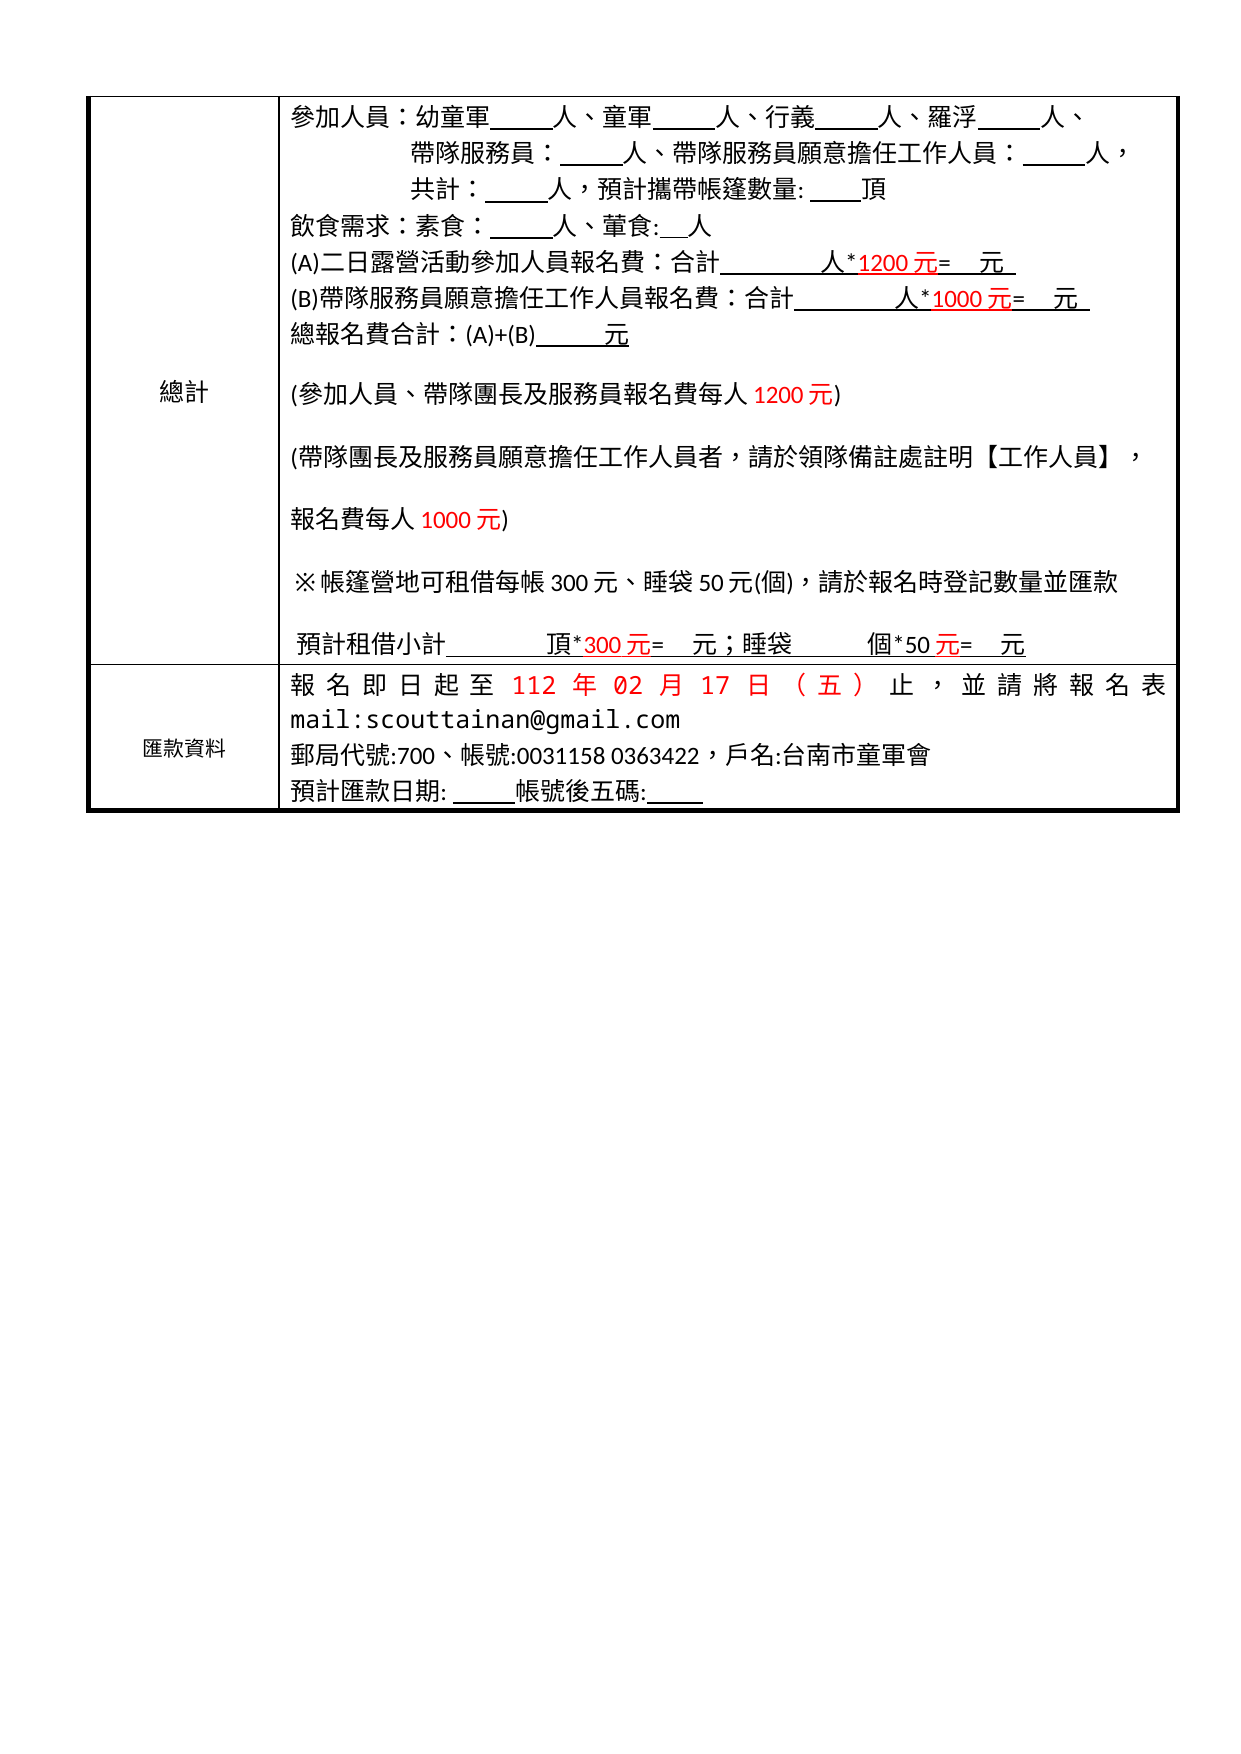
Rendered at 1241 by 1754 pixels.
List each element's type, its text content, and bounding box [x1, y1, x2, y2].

table_cell 報名即日起至112年02月17日（五）止，並請將報名表mail:scouttainan@gmail.com 郵局代號:700、帳號:0031158 0363422，戶名:台南市童軍會 預計匯款日期: 帳號後五碼: [280, 665, 1176, 808]
table_cell 參加人員：幼童軍 人、童軍 人、行義 人、羅浮 人、 帶隊服務員： 人、帶隊服務員願意擔任工作人員： 人， 共計： 人，預計攜帶帳篷數量: 頂 飲食需求：素食： 人、葷食: 人 (A)二日露營活動參加人員報名費：合計 人*1200元= 元 (B)帶隊服務員願意擔任工作人員報名費：合計 人*1000元= 元 總報名費合計：(A)+(B) 元 (參加人員、帶隊團長及服務員報名費每人1200元) (帶隊團長及服務員願意擔任工作人員者，請於領隊備註處註明【工作人員】，報名費每人1000元) ※帳篷營地可租借每帳300元、睡袋50元(個)，請於報名時登記數量並匯款 預計租借小計 頂*300元= 元；睡袋 個*50元= 元 [280, 97, 1176, 663]
table_cell 總計 [91, 97, 278, 663]
table_cell 匯款資料 [91, 665, 278, 808]
